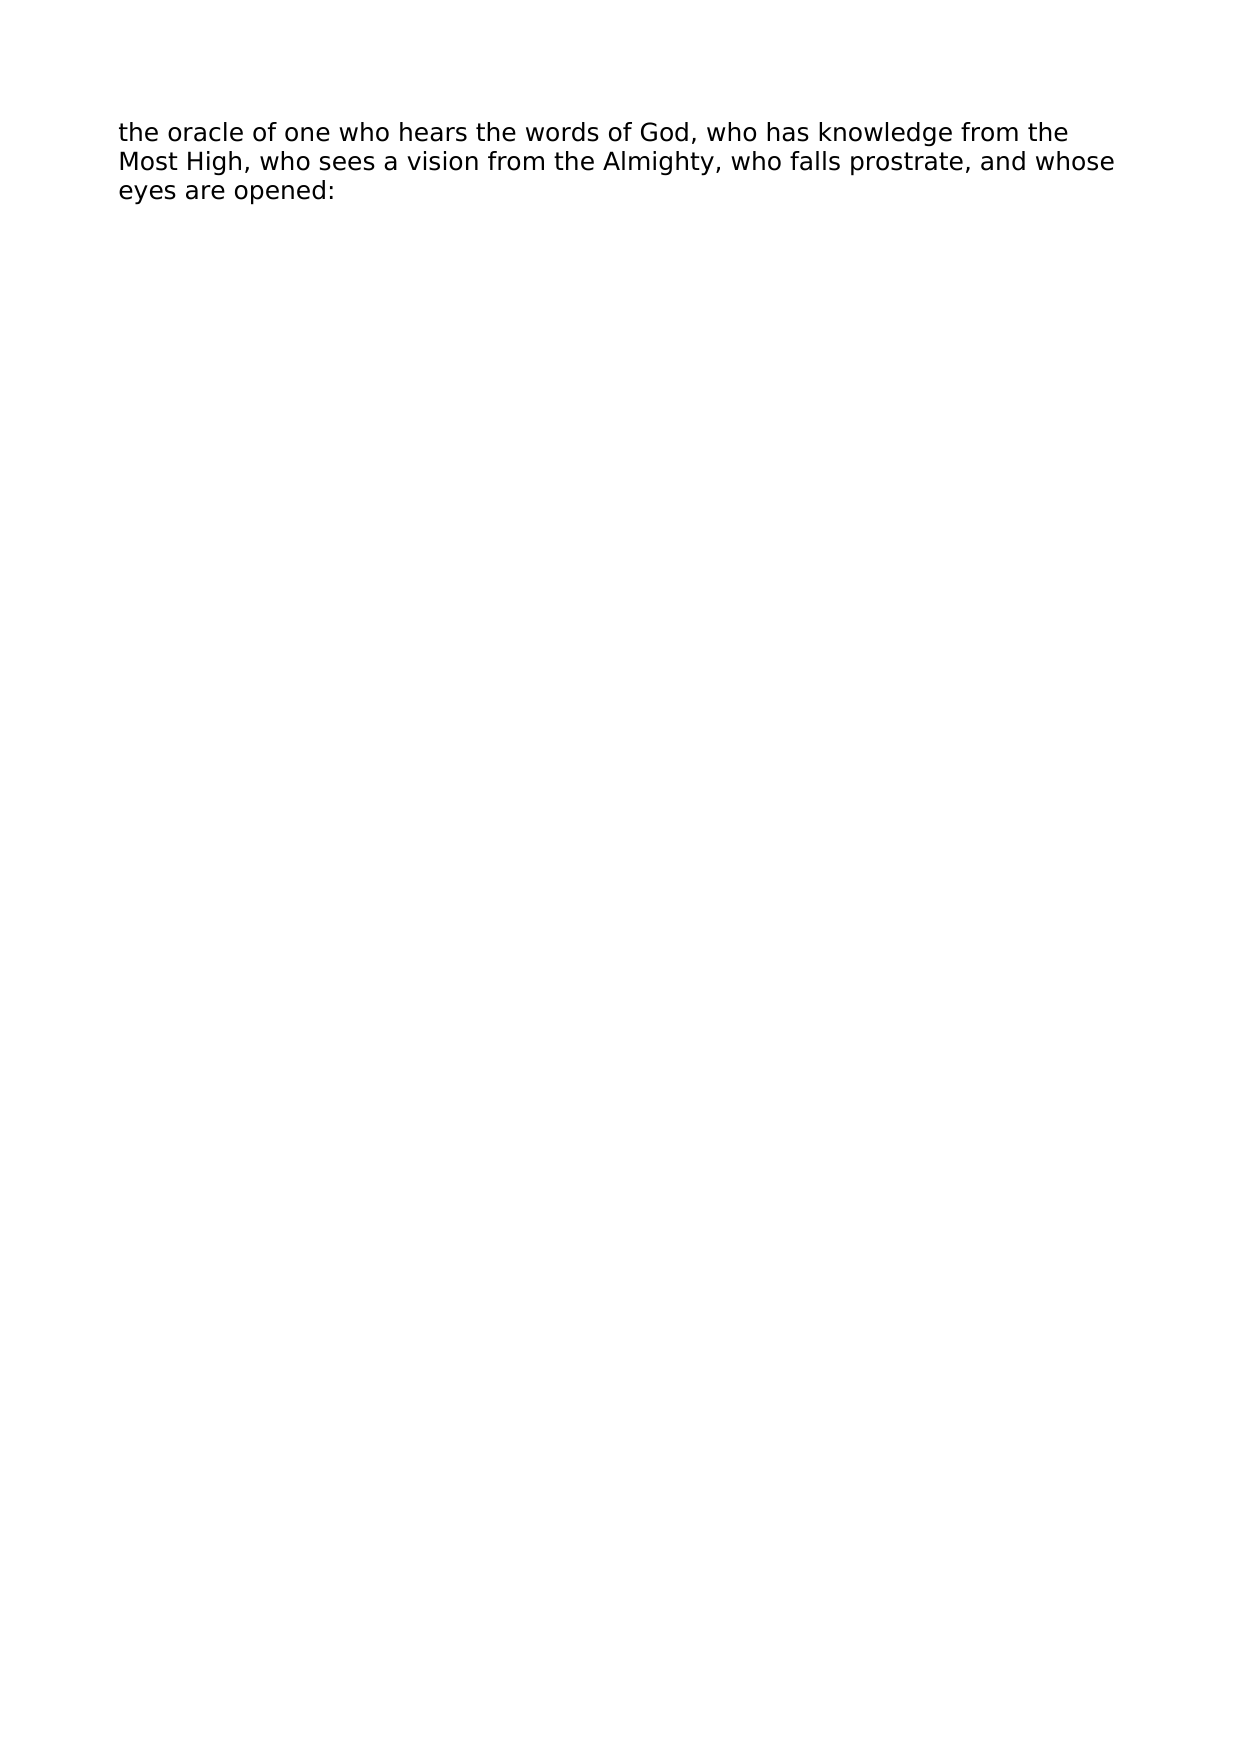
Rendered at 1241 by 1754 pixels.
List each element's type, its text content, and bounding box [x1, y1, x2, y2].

text the oracle of one who hears the words of God, who has knowledge from the Most High, who sees a vision from the Almighty, who falls prostrate, and whose eyes are opened: [118, 118, 1122, 206]
